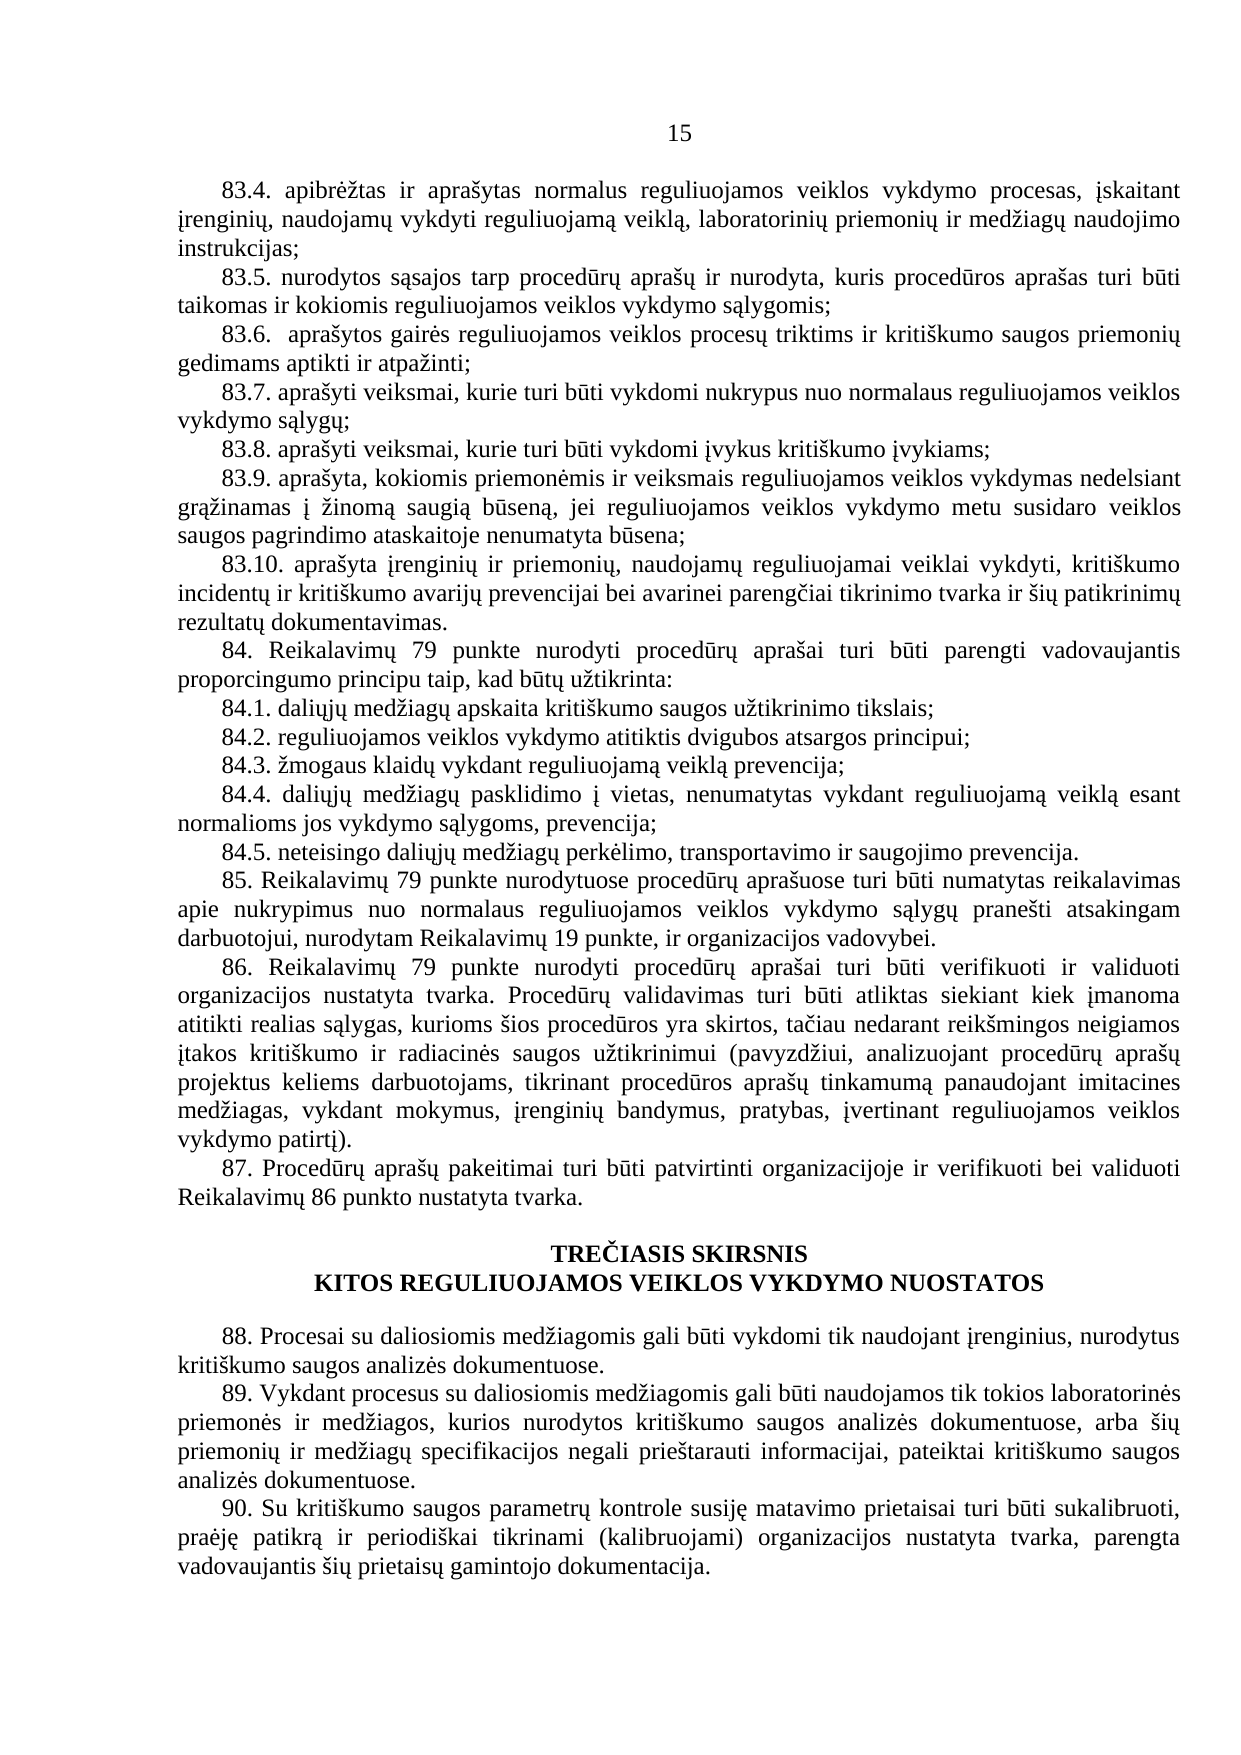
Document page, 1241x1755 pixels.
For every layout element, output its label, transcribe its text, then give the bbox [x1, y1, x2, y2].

text 84.3. žmogaus klaidų vykdant reguliuojamą veiklą prevencija; [177, 751, 1181, 779]
text 84.4. daliųjų medžiagų pasklidimo į vietas, nenumatytas vykdant reguliuojamą veiklą esant normalioms jos vykdymo sąlygoms, prevencija; [177, 779, 1181, 837]
text 89. Vykdant procesus su daliosiomis medžiagomis gali būti naudojamos tik tokios laboratorinės priemonės ir medžiagos, kurios nurodytos kritiškumo saugos analizės dokumentuose, arba šių priemonių ir medžiagų specifikacijos negali prieštarauti informacijai, pateiktai kritiškumo saugos analizės dokumentuose. [177, 1378, 1181, 1493]
text 86. Reikalavimų 79 punkte nurodyti procedūrų aprašai turi būti verifikuoti ir validuoti organizacijos nustatyta tvarka. Procedūrų validavimas turi būti atliktas siekiant kiek įmanoma atitikti realias sąlygas, kurioms šios procedūros yra skirtos, tačiau nedarant reikšmingos neigiamos įtakos kritiškumo ir radiacinės saugos užtikrinimui (pavyzdžiui, analizuojant procedūrų aprašų projektus keliems darbuotojams, tikrinant procedūros aprašų tinkamumą panaudojant imitacines medžiagas, vykdant mokymus, įrenginių bandymus, pratybas, įvertinant reguliuojamos veiklos vykdymo patirtį). [177, 952, 1181, 1153]
text TREČIASIS SKIRSNIS [177, 1239, 1181, 1268]
text 83.8. aprašyti veiksmai, kurie turi būti vykdomi įvykus kritiškumo įvykiams; [177, 434, 1181, 463]
text 83.6. aprašytos gairės reguliuojamos veiklos procesų triktims ir kritiškumo saugos priemonių gedimams aptikti ir atpažinti; [177, 319, 1181, 377]
text 84. Reikalavimų 79 punkte nurodyti procedūrų aprašai turi būti parengti vadovaujantis proporcingumo principu taip, kad būtų užtikrinta: [177, 636, 1181, 693]
text KITOS REGULIUOJAMOS VEIKLOS VYKDYMO NUOSTATOS [177, 1268, 1181, 1297]
text 84.1. daliųjų medžiagų apskaita kritiškumo saugos užtikrinimo tikslais; [177, 693, 1181, 722]
text 84.5. neteisingo daliųjų medžiagų perkėlimo, transportavimo ir saugojimo prevencija. [177, 837, 1181, 866]
text 83.10. aprašyta įrenginių ir priemonių, naudojamų reguliuojamai veiklai vykdyti, kritiškumo incidentų ir kritiškumo avarijų prevencijai bei avarinei parengčiai tikrinimo tvarka ir šių patikrinimų rezultatų dokumentavimas. [177, 549, 1181, 636]
text 83.9. aprašyta, kokiomis priemonėmis ir veiksmais reguliuojamos veiklos vykdymas nedelsiant grąžinamas į žinomą saugią būseną, jei reguliuojamos veiklos vykdymo metu susidaro veiklos saugos pagrindimo ataskaitoje nenumatyta būsena; [177, 463, 1181, 549]
text 83.7. aprašyti veiksmai, kurie turi būti vykdomi nukrypus nuo normalaus reguliuojamos veiklos vykdymo sąlygų; [177, 377, 1181, 434]
text 87. Procedūrų aprašų pakeitimai turi būti patvirtinti organizacijoje ir verifikuoti bei validuoti Reikalavimų 86 punkto nustatyta tvarka. [177, 1153, 1181, 1211]
text 83.5. nurodytos sąsajos tarp procedūrų aprašų ir nurodyta, kuris procedūros aprašas turi būti taikomas ir kokiomis reguliuojamos veiklos vykdymo sąlygomis; [177, 262, 1181, 319]
text 88. Procesai su daliosiomis medžiagomis gali būti vykdomi tik naudojant įrenginius, nurodytus kritiškumo saugos analizės dokumentuose. [177, 1321, 1181, 1378]
text 84.2. reguliuojamos veiklos vykdymo atitiktis dvigubos atsargos principui; [177, 722, 1181, 751]
text 90. Su kritiškumo saugos parametrų kontrole susiję matavimo prietaisai turi būti sukalibruoti, praėję patikrą ir periodiškai tikrinami (kalibruojami) organizacijos nustatyta tvarka, parengta vadovaujantis šių prietaisų gamintojo dokumentacija. [177, 1493, 1181, 1580]
text 85. Reikalavimų 79 punkte nurodytuose procedūrų aprašuose turi būti numatytas reikalavimas apie nukrypimus nuo normalaus reguliuojamos veiklos vykdymo sąlygų pranešti atsakingam darbuotojui, nurodytam Reikalavimų 19 punkte, ir organizacijos vadovybei. [177, 866, 1181, 952]
text 83.4. apibrėžtas ir aprašytas normalus reguliuojamos veiklos vykdymo procesas, įskaitant įrenginių, naudojamų vykdyti reguliuojamą veiklą, laboratorinių priemonių ir medžiagų naudojimo instrukcijas; [177, 176, 1181, 262]
